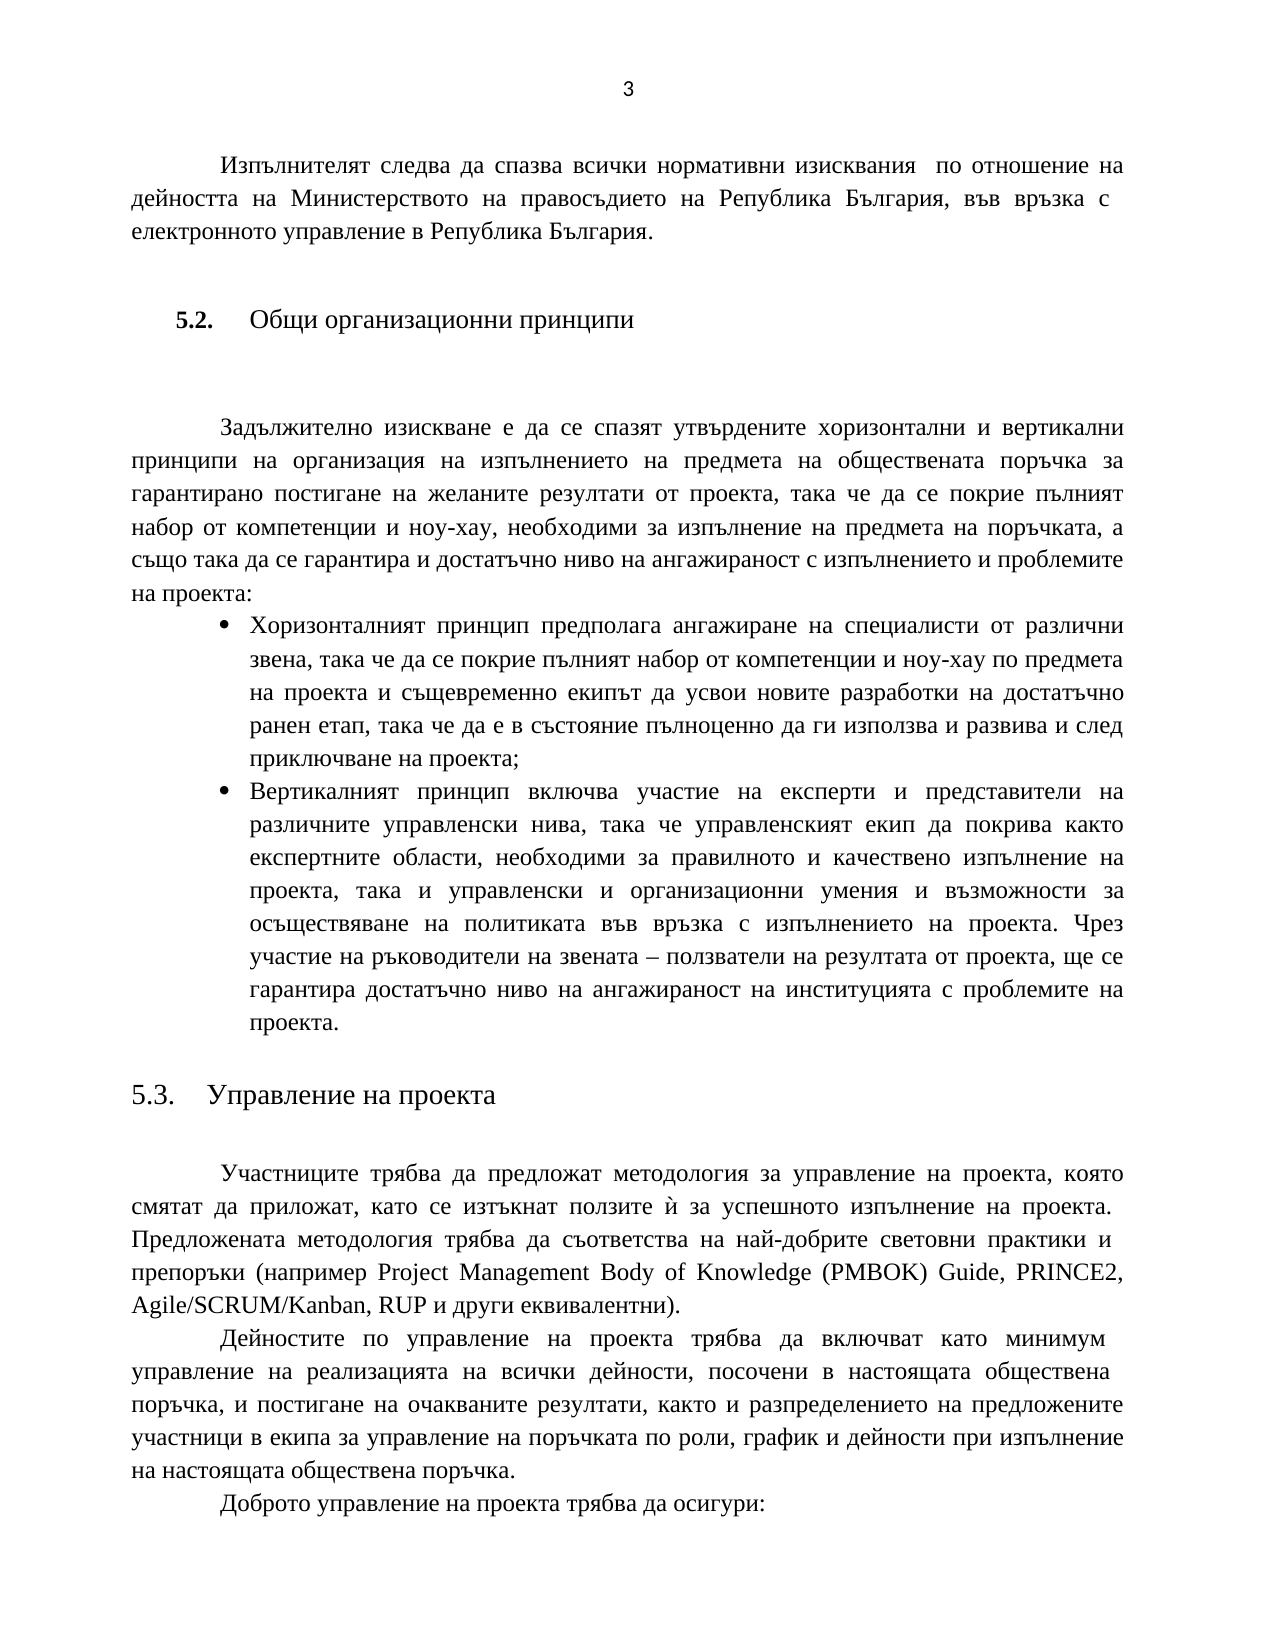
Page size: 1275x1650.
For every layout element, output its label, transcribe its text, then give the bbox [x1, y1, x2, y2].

list Управление на проекта [131, 1077, 1125, 1111]
text Изпълнителят следва да спазва всички нормативни изисквания по отношение на дейността на Министерството на правосъдието на Република България, във връзка с електронното управление в Република България. [131, 150, 1125, 245]
text Доброто управление на проекта трябва да осигури: [131, 1488, 1125, 1517]
text Участниците трябва да предложат методология за управление на проекта, която смятат да приложат, като се изтъкнат ползите ѝ за успешното изпълнение на проекта. Предложената методология трябва да съответства на най-добрите световни практики и препоръки (например Project Management Body of Knowledge (PMBOK) Guide, PRINCE2, Agile/SCRUM/Kanban, RUP и други еквивалентни). [131, 1158, 1125, 1319]
text Дейностите по управление на проекта трябва да включват като минимум управление на реализацията на всички дейности, посочени в настоящата обществена поръчка, и постигане на очакваните резултати, както и разпределението на предложените участници в екипа за управление на поръчката по роли, график и дейности при изпълнение на настоящата обществена поръчка. [131, 1323, 1125, 1484]
list Вертикалният принцип включва участие на експерти и представители на различните управленски нива, така че управленският екип да покрива както експертните области, необходими за правилното и качествено изпълнение на проекта, така и управленски и организационни умения и възможности за осъществяване на политиката във връзка с изпълнението на проекта. Чрез участие на ръководители на звената – ползватели на резултата от проекта, ще се гарантира достатъчно ниво на ангажираност на институцията с проблемите на проекта. [220, 776, 1125, 1036]
list Хоризонталният принцип предполага ангажиране на специалисти от различни звена, така че да се покрие пълният набор от компетенции и ноу-хау по предмета на проекта и същевременно екипът да усвои новите разработки на достатъчно ранен етап, така че да е в състояние пълноценно да ги използва и развива и след приключване на проекта; [220, 611, 1125, 771]
subtitle Общи организационни принципи [176, 303, 1125, 334]
text Задължително изискване е да се спазят утвърдените хоризонтални и вертикални принципи на организация на изпълнението на предмета на обществената поръчка за гарантирано постигане на желаните резултати от проекта, така че да се покрие пълният набор от компетенции и ноу-хау, необходими за изпълнение на предмета на поръчката, а също така да се гарантира и достатъчно ниво на ангажираност с изпълнението и проблемите на проекта: [131, 412, 1125, 606]
